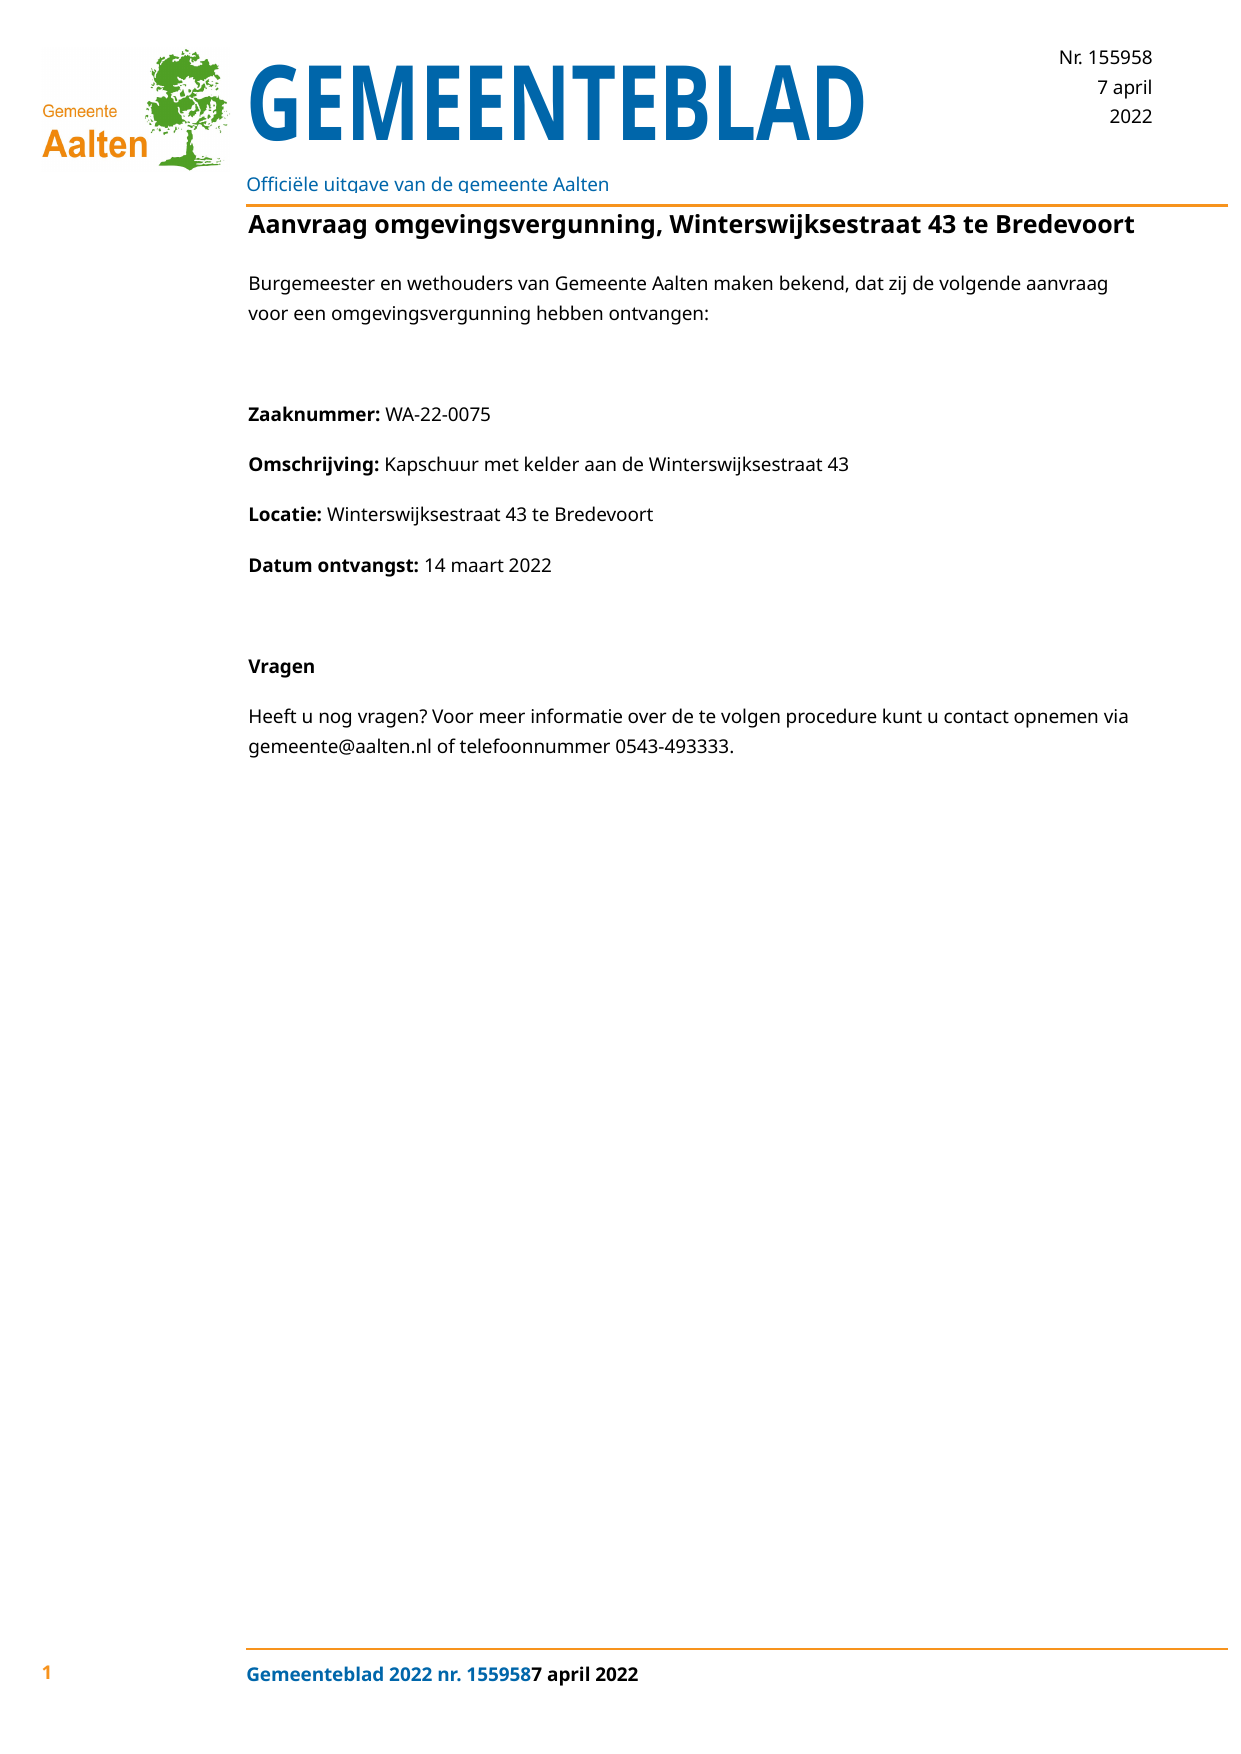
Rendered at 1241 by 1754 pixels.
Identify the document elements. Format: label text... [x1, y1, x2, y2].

text Omschrijving: Kapschuur met kelder aan de Winterswijksestraat 43 [248, 451, 1152, 477]
text Vragen [248, 653, 1152, 678]
text Datum ontvangst: 14 maart 2022 [248, 552, 1152, 578]
picture [41, 47, 231, 172]
text Locatie: Winterswijksestraat 43 te Bredevoort [248, 502, 1152, 527]
text Heeft u nog vragen? Voor meer informatie over de te volgen procedure kunt u contact opnemen via gemeente@aalten.nl of telefoonnummer 0543-493333. [248, 703, 1152, 758]
text Aanvraag omgevingsvergunning, Winterswijksestraat 43 te Bredevoort [248, 207, 1152, 241]
text Zaaknummer: WA-22-0075 [248, 401, 1152, 426]
text Burgemeester en wethouders van Gemeente Aalten maken bekend, dat zij de volgende aanvraag voor een omgevingsvergunning hebben ontvangen: [248, 270, 1152, 326]
